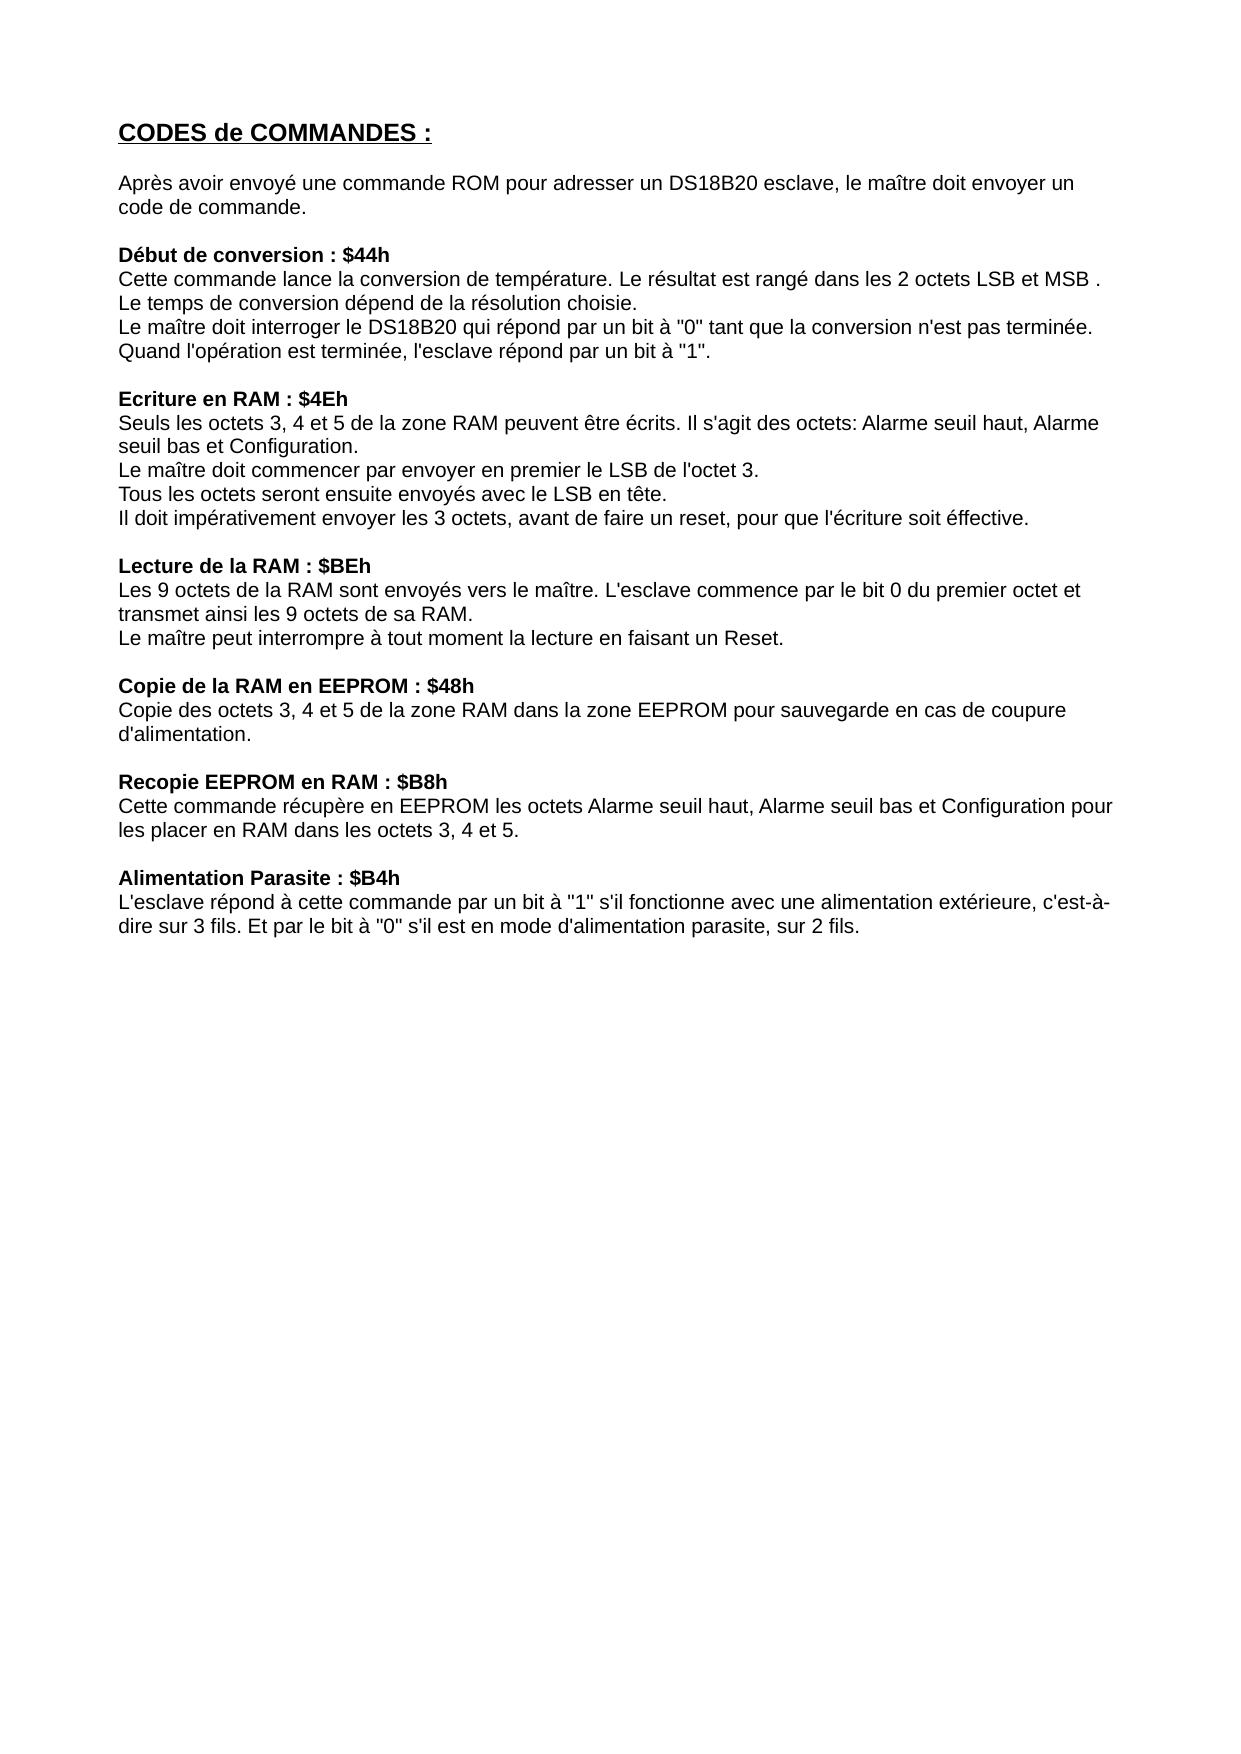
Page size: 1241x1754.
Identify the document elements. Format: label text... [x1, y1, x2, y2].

text Cette commande récupère en EEPROM les octets Alarme seuil haut, Alarme seuil bas et Configuration pour les placer en RAM dans les octets 3, 4 et 5. [118, 794, 1122, 842]
text Cette commande lance la conversion de température. Le résultat est rangé dans les 2 octets LSB et MSB . Le temps de conversion dépend de la résolution choisie. [118, 267, 1122, 314]
text Les 9 octets de la RAM sont envoyés vers le maître. L'esclave commence par le bit 0 du premier octet et transmet ainsi les 9 octets de sa RAM. [118, 578, 1122, 626]
text Ecriture en RAM : $4Eh [118, 386, 1122, 410]
text Copie de la RAM en EEPROM : $48h [118, 674, 1122, 698]
text Alimentation Parasite : $B4h [118, 866, 1122, 889]
text Tous les octets seront ensuite envoyés avec le LSB en tête. [118, 482, 1122, 506]
text Il doit impérativement envoyer les 3 octets, avant de faire un reset, pour que l'écriture soit éffective. [118, 506, 1122, 530]
text Le maître doit commencer par envoyer en premier le LSB de l'octet 3. [118, 458, 1122, 482]
text Recopie EEPROM en RAM : $B8h [118, 770, 1122, 794]
text CODES de COMMANDES : [118, 118, 1122, 147]
text Début de conversion : $44h [118, 243, 1122, 267]
text Seuls les octets 3, 4 et 5 de la zone RAM peuvent être écrits. Il s'agit des octets: Alarme seuil haut, Alarme seuil bas et Configuration. [118, 410, 1122, 458]
text Copie des octets 3, 4 et 5 de la zone RAM dans la zone EEPROM pour sauvegarde en cas de coupure d'alimentation. [118, 698, 1122, 746]
text Le maître peut interrompre à tout moment la lecture en faisant un Reset. [118, 626, 1122, 650]
text Le maître doit interroger le DS18B20 qui répond par un bit à "0" tant que la conversion n'est pas terminée. [118, 314, 1122, 338]
text Après avoir envoyé une commande ROM pour adresser un DS18B20 esclave, le maître doit envoyer un code de commande. [118, 171, 1122, 219]
text Lecture de la RAM : $BEh [118, 554, 1122, 578]
text Quand l'opération est terminée, l'esclave répond par un bit à "1". [118, 338, 1122, 362]
text L'esclave répond à cette commande par un bit à "1" s'il fonctionne avec une alimentation extérieure, c'est-à- dire sur 3 fils. Et par le bit à "0" s'il est en mode d'alimentation parasite, sur 2 fils. [118, 889, 1122, 937]
